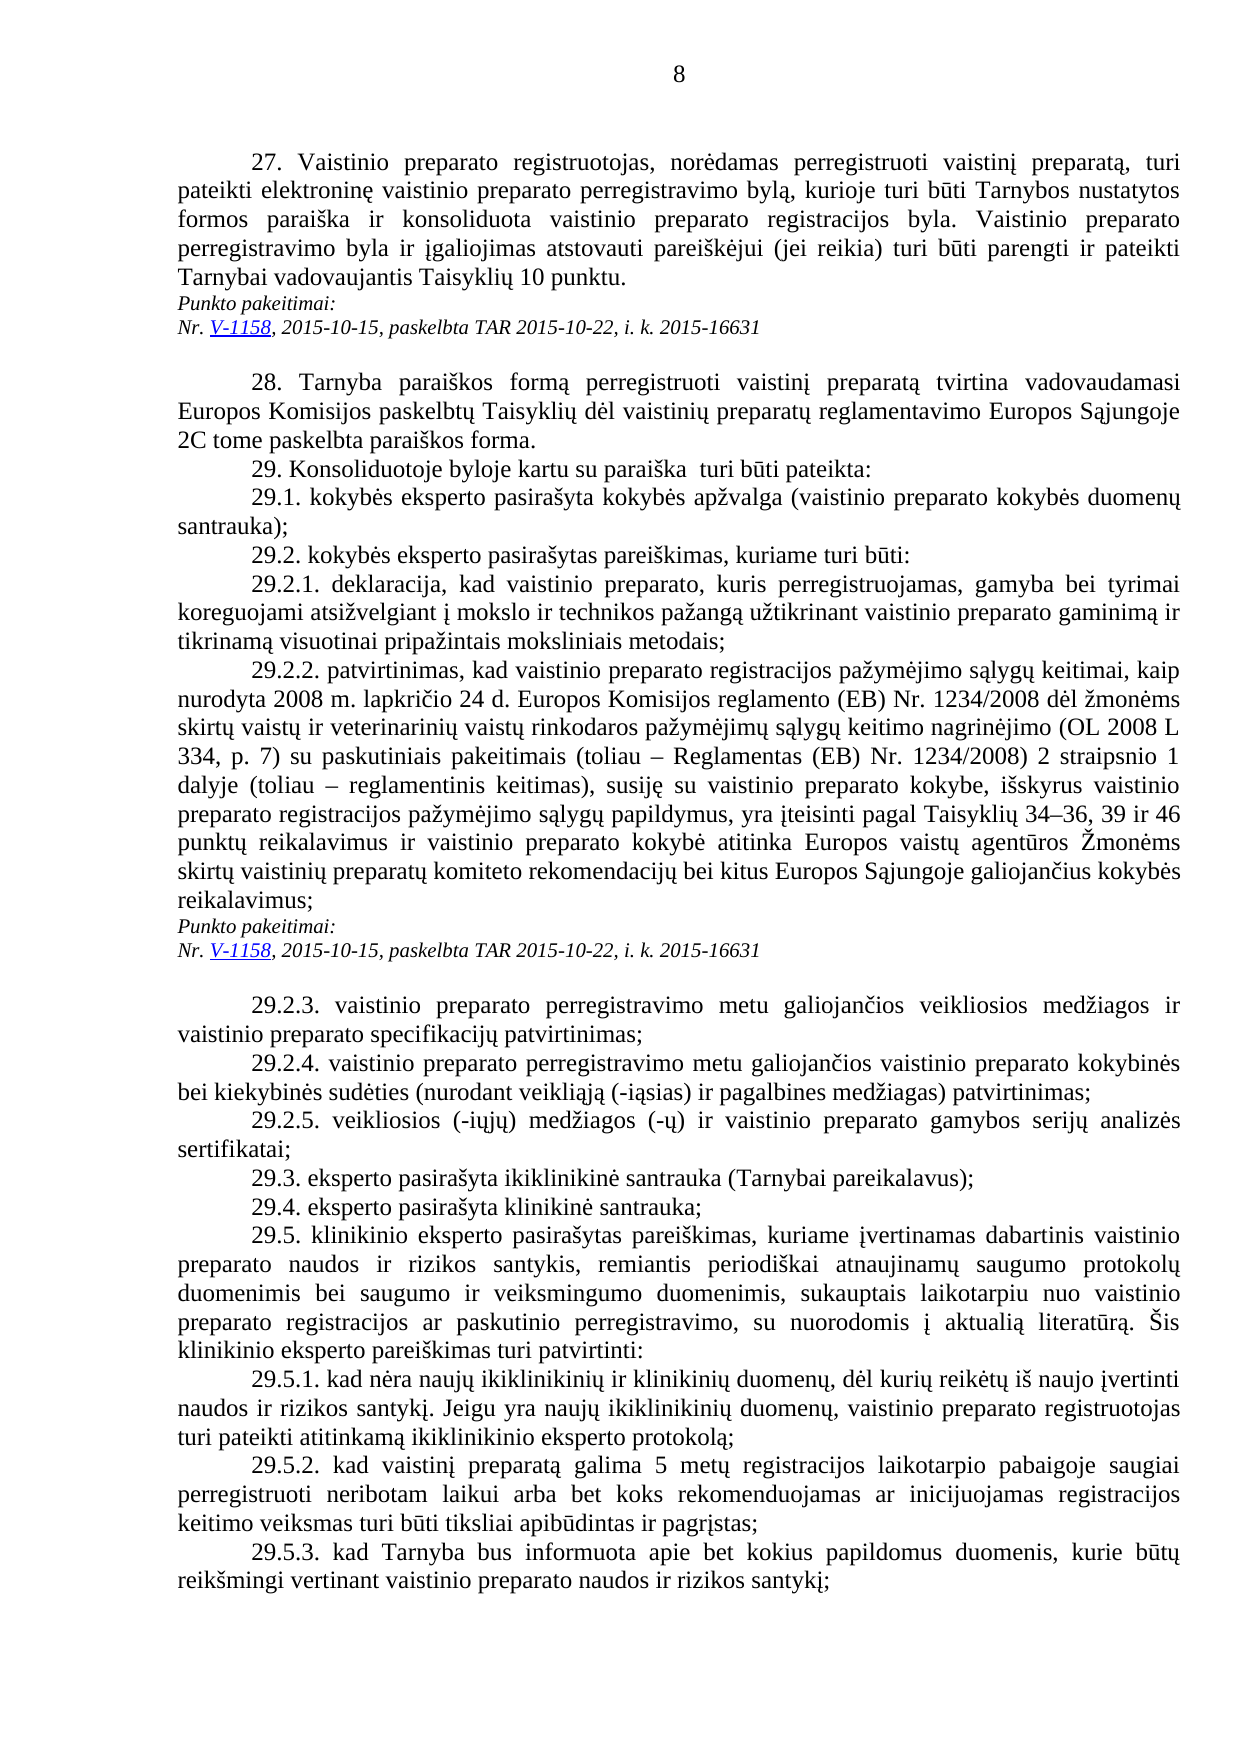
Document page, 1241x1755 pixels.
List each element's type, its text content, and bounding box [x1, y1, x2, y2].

text 29.2. kokybės eksperto pasirašytas pareiškimas, kuriame turi būti: [177, 540, 1181, 569]
text Nr. V-1158, 2015-10-15, paskelbta TAR 2015-10-22, i. k. 2015-16631 [177, 315, 1181, 339]
text 29.2.1. deklaracija, kad vaistinio preparato, kuris perregistruojamas, gamyba bei tyrimai koreguojami atsižvelgiant į mokslo ir technikos pažangą užtikrinant vaistinio preparato gaminimą ir tikrinamą visuotinai pripažintais moksliniais metodais; [177, 569, 1181, 655]
text Nr. V-1158, 2015-10-15, paskelbta TAR 2015-10-22, i. k. 2015-16631 [177, 938, 1181, 962]
text 29.5.1. kad nėra naujų ikiklinikinių ir klinikinių duomenų, dėl kurių reikėtų iš naujo įvertinti naudos ir rizikos santykį. Jeigu yra naujų ikiklinikinių duomenų, vaistinio preparato registruotojas turi pateikti atitinkamą ikiklinikinio eksperto protokolą; [177, 1364, 1181, 1451]
text Punkto pakeitimai: [177, 914, 1181, 938]
text 29.4. eksperto pasirašyta klinikinė santrauka; [177, 1192, 1181, 1221]
text 29. Konsoliduotoje byloje kartu su paraiška turi būti pateikta: [177, 454, 1181, 482]
text 29.2.5. veikliosios (-iųjų) medžiagos (-ų) ir vaistinio preparato gamybos serijų analizės sertifikatai; [177, 1106, 1181, 1163]
text 27. Vaistinio preparato registruotojas, norėdamas perregistruoti vaistinį preparatą, turi pateikti elektroninę vaistinio preparato perregistravimo bylą, kurioje turi būti Tarnybos nustatytos formos paraiška ir konsoliduota vaistinio preparato registracijos byla. Vaistinio preparato perregistravimo byla ir įgaliojimas atstovauti pareiškėjui (jei reikia) turi būti parengti ir pateikti Tarnybai vadovaujantis Taisyklių 10 punktu. [177, 147, 1181, 291]
text 29.1. kokybės eksperto pasirašyta kokybės apžvalga (vaistinio preparato kokybės duomenų santrauka); [177, 482, 1181, 540]
text 29.5.3. kad Tarnyba bus informuota apie bet kokius papildomus duomenis, kurie būtų reikšmingi vertinant vaistinio preparato naudos ir rizikos santykį; [177, 1537, 1181, 1594]
text Punkto pakeitimai: [177, 291, 1181, 315]
text 29.5. klinikinio eksperto pasirašytas pareiškimas, kuriame įvertinamas dabartinis vaistinio preparato naudos ir rizikos santykis, remiantis periodiškai atnaujinamų saugumo protokolų duomenimis bei saugumo ir veiksmingumo duomenimis, sukauptais laikotarpiu nuo vaistinio preparato registracijos ar paskutinio perregistravimo, su nuorodomis į aktualią literatūrą. Šis klinikinio eksperto pareiškimas turi patvirtinti: [177, 1221, 1181, 1364]
text 29.3. eksperto pasirašyta ikiklinikinė santrauka (Tarnybai pareikalavus); [177, 1163, 1181, 1192]
text 28. Tarnyba paraiškos formą perregistruoti vaistinį preparatą tvirtina vadovaudamasi Europos Komisijos paskelbtų Taisyklių dėl vaistinių preparatų reglamentavimo Europos Sąjungoje 2C tome paskelbta paraiškos forma. [177, 367, 1181, 454]
text 29.2.4. vaistinio preparato perregistravimo metu galiojančios vaistinio preparato kokybinės bei kiekybinės sudėties (nurodant veikliąją (-iąsias) ir pagalbines medžiagas) patvirtinimas; [177, 1048, 1181, 1106]
text 29.2.2. patvirtinimas, kad vaistinio preparato registracijos pažymėjimo sąlygų keitimai, kaip nurodyta 2008 m. lapkričio 24 d. Europos Komisijos reglamento (EB) Nr. 1234/2008 dėl žmonėms skirtų vaistų ir veterinarinių vaistų rinkodaros pažymėjimų sąlygų keitimo nagrinėjimo (OL 2008 L 334, p. 7) su paskutiniais pakeitimais (toliau – Reglamentas (EB) Nr. 1234/2008) 2 straipsnio 1 dalyje (toliau – reglamentinis keitimas), susiję su vaistinio preparato kokybe, išskyrus vaistinio preparato registracijos pažymėjimo sąlygų papildymus, yra įteisinti pagal Taisyklių 34–36, 39 ir 46 punktų reikalavimus ir vaistinio preparato kokybė atitinka Europos vaistų agentūros Žmonėms skirtų vaistinių preparatų komiteto rekomendacijų bei kitus Europos Sąjungoje galiojančius kokybės reikalavimus; [177, 655, 1181, 914]
text 29.5.2. kad vaistinį preparatą galima 5 metų registracijos laikotarpio pabaigoje saugiai perregistruoti neribotam laikui arba bet koks rekomenduojamas ar inicijuojamas registracijos keitimo veiksmas turi būti tiksliai apibūdintas ir pagrįstas; [177, 1451, 1181, 1537]
text 29.2.3. vaistinio preparato perregistravimo metu galiojančios veikliosios medžiagos ir vaistinio preparato specifikacijų patvirtinimas; [177, 991, 1181, 1048]
